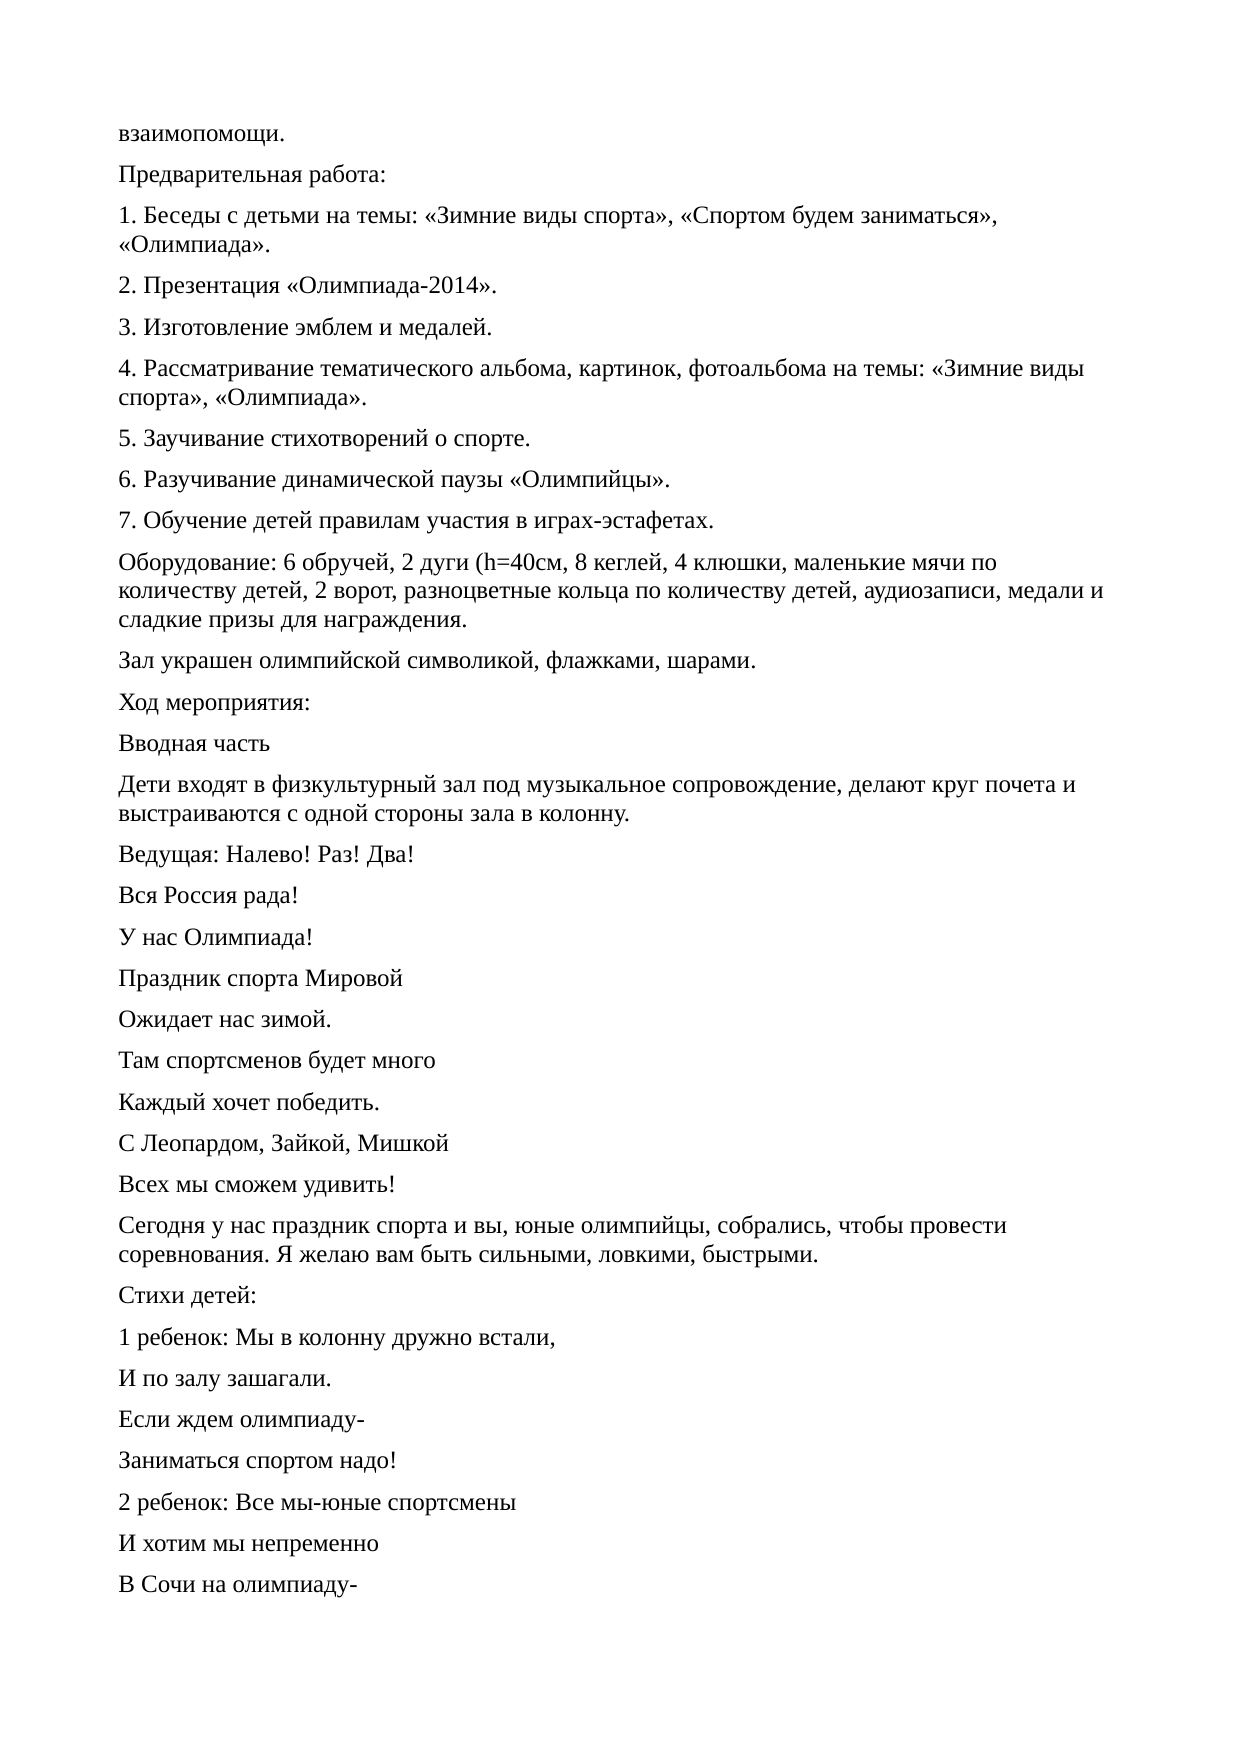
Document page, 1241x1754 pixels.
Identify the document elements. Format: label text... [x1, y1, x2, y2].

text Вся Россия рада! [118, 881, 1122, 909]
text взаимопомощи. [118, 118, 1122, 147]
text У нас Олимпиада! [118, 922, 1122, 951]
text 1. Беседы с детьми на темы: «Зимние виды спорта», «Спортом будем заниматься», «Олимпиада». [118, 201, 1122, 258]
text В Сочи на олимпиаду- [118, 1569, 1122, 1598]
text Ведущая: Налево! Раз! Два! [118, 839, 1122, 868]
text 4. Рассматривание тематического альбома, картинок, фотоальбома на темы: «Зимние виды спорта», «Олимпиада». [118, 353, 1122, 411]
text Дети входят в физкультурный зал под музыкальное сопровождение, делают круг почета и выстраиваются с одной стороны зала в колонну. [118, 769, 1122, 827]
text Зал украшен олимпийской символикой, флажками, шарами. [118, 646, 1122, 674]
text Заниматься спортом надо! [118, 1446, 1122, 1474]
text 3. Изготовление эмблем и медалей. [118, 312, 1122, 341]
text И хотим мы непременно [118, 1528, 1122, 1557]
text Сегодня у нас праздник спорта и вы, юные олимпийцы, собрались, чтобы провести соревнования. Я желаю вам быть сильными, ловкими, быстрыми. [118, 1211, 1122, 1268]
text Стихи детей: [118, 1281, 1122, 1309]
text Там спортсменов будет много [118, 1046, 1122, 1074]
text Праздник спорта Мировой [118, 963, 1122, 992]
text Если ждем олимпиаду- [118, 1404, 1122, 1433]
text Всех мы сможем удивить! [118, 1169, 1122, 1198]
text Ожидает нас зимой. [118, 1004, 1122, 1033]
text С Леопардом, Зайкой, Мишкой [118, 1128, 1122, 1157]
text 1 ребенок: Мы в колонну дружно встали, [118, 1322, 1122, 1351]
text 2. Презентация «Олимпиада-2014». [118, 271, 1122, 299]
text 5. Заучивание стихотворений о спорте. [118, 423, 1122, 452]
text 7. Обучение детей правилам участия в играх-эстафетах. [118, 506, 1122, 534]
text И по залу зашагали. [118, 1363, 1122, 1392]
text 6. Разучивание динамической паузы «Олимпийцы». [118, 464, 1122, 493]
text Ход мероприятия: [118, 687, 1122, 716]
text 2 ребенок: Все мы-юные спортсмены [118, 1487, 1122, 1516]
text Предварительная работа: [118, 159, 1122, 188]
text Каждый хочет победить. [118, 1087, 1122, 1116]
text Оборудование: 6 обручей, 2 дуги (h=40см, 8 кеглей, 4 клюшки, маленькие мячи по количеству детей, 2 ворот, разноцветные кольца по количеству детей, аудиозаписи, медали и сладкие призы для награждения. [118, 547, 1122, 633]
text Вводная часть [118, 728, 1122, 757]
